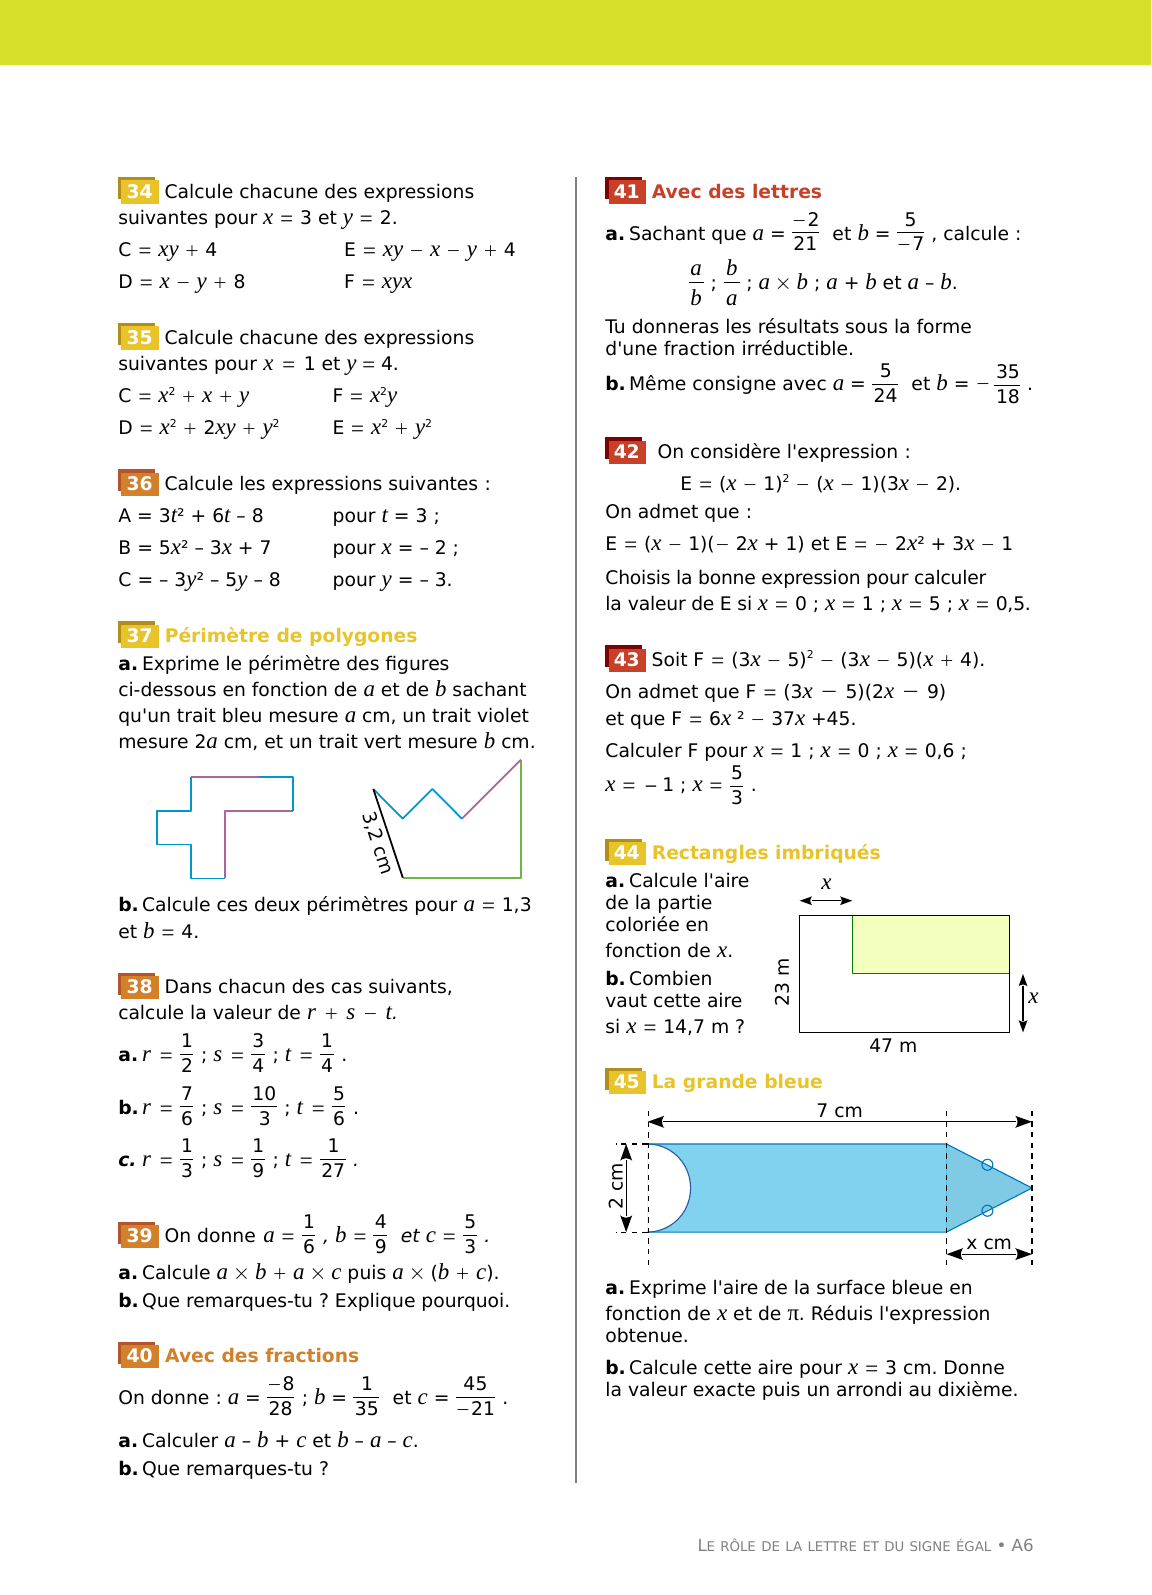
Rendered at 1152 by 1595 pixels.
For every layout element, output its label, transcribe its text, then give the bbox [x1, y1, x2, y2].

text On admet que F = (3x − 5)(2x − 9) et que F = 6x ² − 37x +45. [605, 677, 1033, 730]
subtitle La grande bleue [605, 1067, 1033, 1093]
subtitle Rectangles imbriqués [605, 838, 1033, 864]
subtitle Calcule chacune des expressions suivantes pour x = 1 et y = 4. [118, 323, 546, 375]
subtitle F = x2y [332, 381, 546, 407]
subtitle r =; s =; t =. [118, 1030, 546, 1077]
list Calcule cette aire pour x = 3 cm. Donne la valeur exacte puis un arrondi au dixième. [605, 1353, 1033, 1401]
text On admet que : [605, 501, 1033, 523]
subtitle Tu donneras les résultats sous la forme d'une fraction irréductible. [605, 316, 1033, 360]
subtitle Que remarques-tu ? [118, 1458, 546, 1480]
subtitle D = x2  2xy  y2 [118, 413, 332, 440]
subtitle Calculer a – b + c et b – a – c. [118, 1426, 546, 1452]
subtitle Soit F = (3x − 5)2 − (3x − 5)(x  4). [642, 645, 1033, 671]
subtitle F = xyx [344, 267, 546, 294]
text Calculer F pour x = 1 ; x = 0 ; x = 0,6 ; x = – 1 ; x =. [605, 736, 1033, 809]
subtitle E = xy − x − y  4 [344, 235, 546, 261]
subtitle Calcule les expressions suivantes : [155, 469, 546, 495]
subtitle A = 3t² + 6t – 8 pour t = 3 ; [118, 501, 546, 527]
subtitle ;; a × b ; a + b et a – b. [605, 255, 1033, 310]
subtitle C = xy  4 [118, 235, 320, 261]
list Exprime l'aire de la surface bleue en fonction de x et de π. Réduis l'expression obtenue. [605, 1277, 1033, 1347]
subtitle Sachant que a = et b =, calcule : [605, 209, 1033, 255]
text E = (x − 1)2 − (x − 1)(3x − 2). [605, 469, 1033, 495]
list Exprime le périmètre des figures ci-dessous en fonction de a et de b sachant qu'un trait bleu mesure a cm, un trait violet mesure 2a cm, et un trait vert mesure b cm. [118, 653, 546, 754]
subtitle On donne : a =; b = et c =. [118, 1373, 546, 1420]
subtitle On considère l'expression : [642, 437, 1033, 463]
subtitle D = x − y  8 [118, 267, 320, 294]
subtitle B = 5x² – 3x + 7 pour x = – 2 ; [118, 533, 546, 559]
subtitle Calcule chacune des expressions suivantes pour x = 3 et y = 2. [118, 177, 546, 229]
subtitle Avec des lettres [642, 177, 1033, 203]
subtitle Périmètre de polygones [155, 621, 546, 647]
subtitle Calcule a × b  a × c puis a × (b  c). [118, 1258, 546, 1284]
subtitle Même consigne avec a = et b =. [605, 360, 1033, 408]
subtitle E = x2  y2 [332, 413, 546, 440]
subtitle Dans chacun des cas suivants, calcule la valeur de r  s − t. [118, 972, 546, 1024]
subtitle C = x2  x  y [118, 381, 332, 407]
subtitle r =; s =; t =. [118, 1135, 546, 1182]
text Choisis la bonne expression pour calculer la valeur de E si x = 0 ; x = 1 ; x = 5 ; x = 0,5. [605, 567, 1033, 615]
subtitle r =; s =; t =. [118, 1083, 546, 1129]
subtitle Que remarques-tu ? Explique pourquoi. [118, 1290, 546, 1312]
subtitle On donne a =, b = et c =. [118, 1211, 546, 1258]
list Calcule ces deux périmètres pour a = 1,3 et b = 4. [118, 890, 546, 943]
subtitle C = – 3y² – 5y – 8 pour y = – 3. [118, 565, 546, 592]
subtitle Calcule l'aire de la partie coloriée en fonction de x. [605, 870, 1033, 962]
text E = (x − 1)(− 2x + 1) et E = − 2x² + 3x − 1 [605, 529, 1033, 555]
subtitle Combien vaut cette aire si x = 14,7 m ? [605, 968, 1033, 1038]
subtitle Avec des fractions [155, 1342, 546, 1367]
